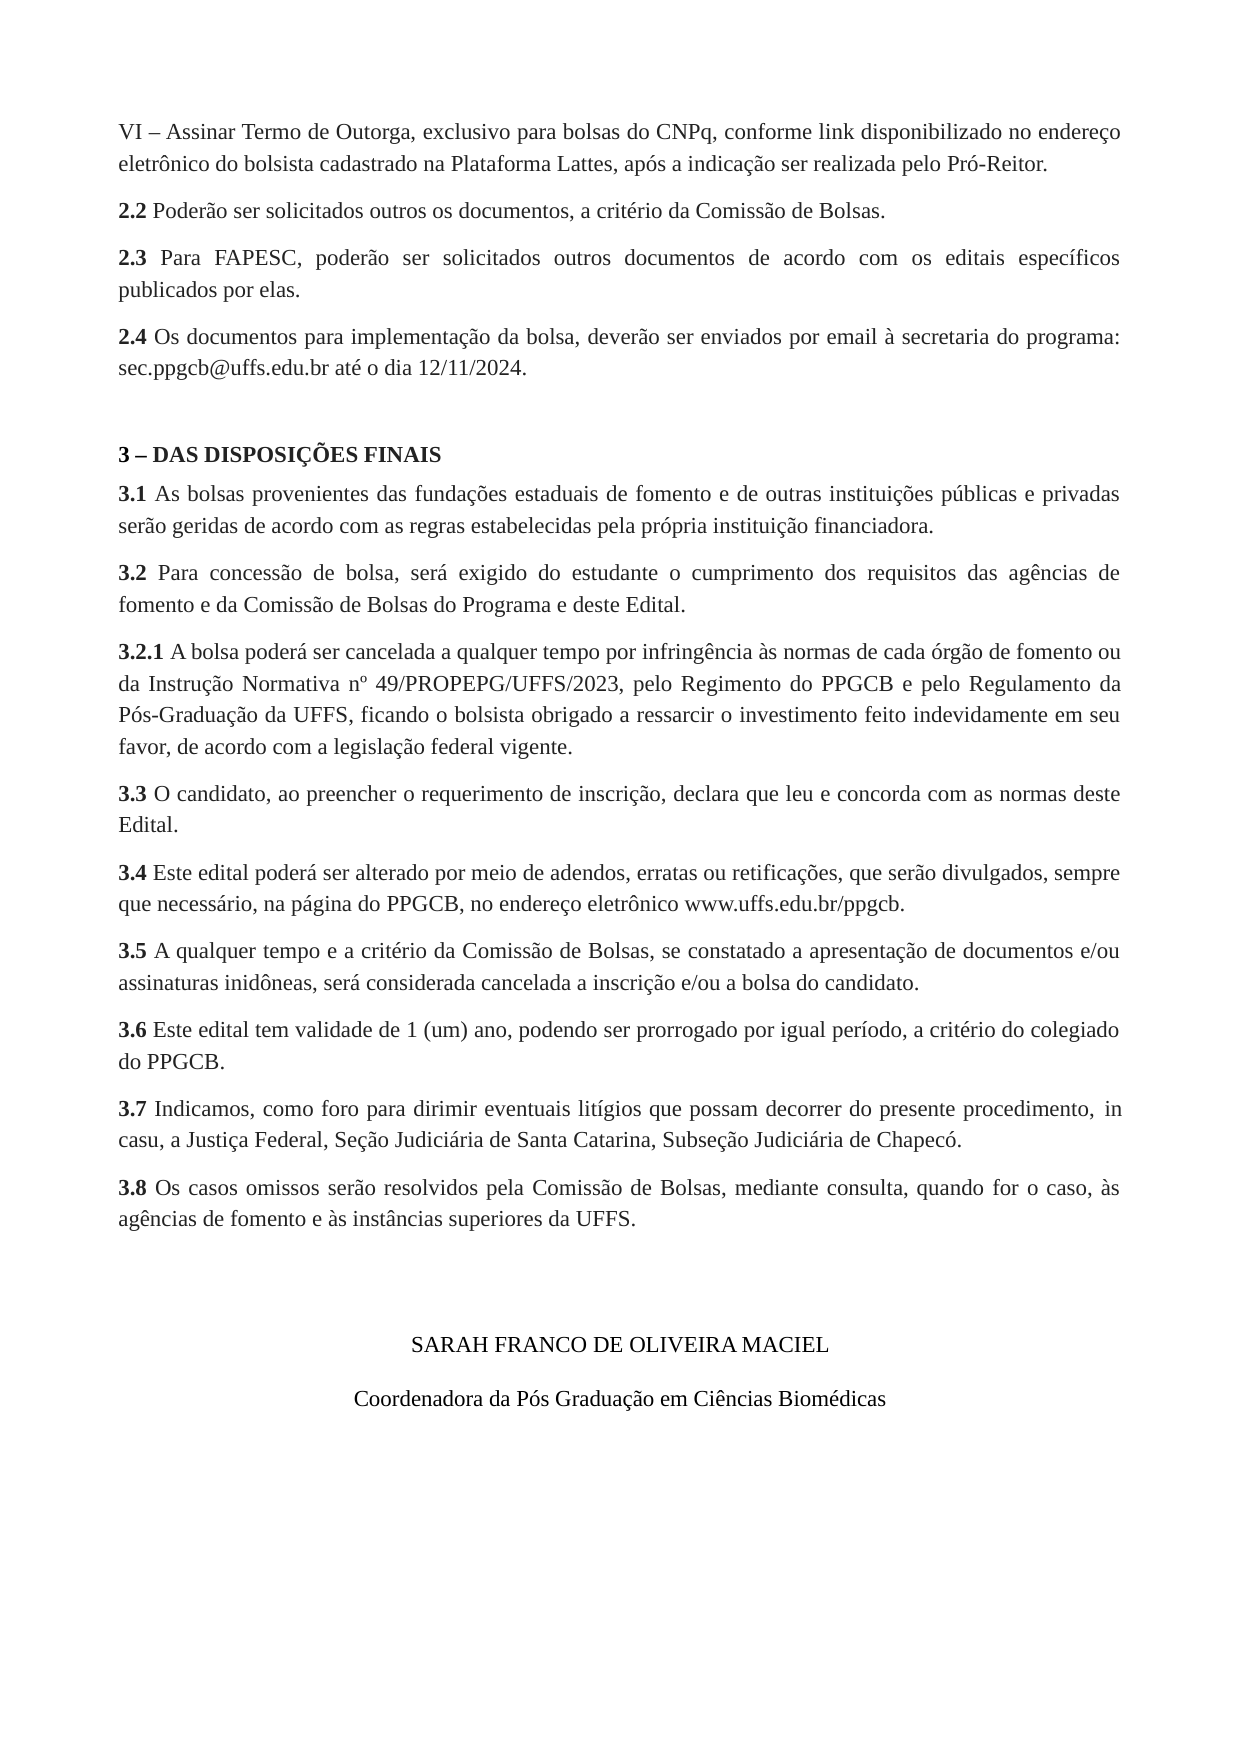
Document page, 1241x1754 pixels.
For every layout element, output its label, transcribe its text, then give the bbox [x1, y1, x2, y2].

text 3.8 Os casos omissos serão resolvidos pela Comissão de Bolsas, mediante consulta, quando for o caso, às agências de fomento e às instâncias superiores da UFFS. [118, 1174, 1122, 1232]
text 3.7 Indicamos, como foro para dirimir eventuais litígios que possam decorrer do presente procedimento, in casu, a Justiça Federal, Seção Judiciária de Santa Catarina, Subseção Judiciária de Chapecó. [118, 1095, 1122, 1153]
text 3.6 Este edital tem validade de 1 (um) ano, podendo ser prorrogado por igual período, a critério do colegiado do PPGCB. [118, 1016, 1122, 1074]
text 3.1 As bolsas provenientes das fundações estaduais de fomento e de outras instituições públicas e privadas serão geridas de acordo com as regras estabelecidas pela própria instituição financiadora. [118, 481, 1122, 538]
text SARAH FRANCO DE OLIVEIRA MACIEL [118, 1331, 1122, 1358]
text Coordenadora da Pós Graduação em Ciências Biomédicas [118, 1385, 1122, 1412]
text 2.2 Poderão ser solicitados outros os documentos, a critério da Comissão de Bolsas. [118, 197, 1122, 223]
text 3.3 O candidato, ao preencher o requerimento de inscrição, declara que leu e concorda com as normas deste Edital. [118, 780, 1122, 838]
text 3.2 Para concessão de bolsa, será exigido do estudante o cumprimento dos requisitos das agências de fomento e da Comissão de Bolsas do Programa e deste Edital. [118, 559, 1122, 617]
text 3 – DAS DISPOSIÇÕES FINAIS [118, 441, 1122, 467]
text VI – Assinar Termo de Outorga, exclusivo para bolsas do CNPq, conforme link disponibilizado no endereço eletrônico do bolsista cadastrado na Plataforma Lattes, após a indicação ser realizada pelo Pró-Reitor. [118, 118, 1122, 176]
text 3.4 Este edital poderá ser alterado por meio de adendos, erratas ou retificações, que serão divulgados, sempre que necessário, na página do PPGCB, no endereço eletrônico www.uffs.edu.br/ppgcb. [118, 859, 1122, 917]
text 2.4 Os documentos para implementação da bolsa, deverão ser enviados por email à secretaria do programa: sec.ppgcb@uffs.edu.br até o dia 12/11/2024. [118, 323, 1122, 381]
text 2.3 Para FAPESC, poderão ser solicitados outros documentos de acordo com os editais específicos publicados por elas. [118, 244, 1122, 302]
text 3.5 A qualquer tempo e a critério da Comissão de Bolsas, se constatado a apresentação de documentos e/ou assinaturas inidôneas, será considerada cancelada a inscrição e/ou a bolsa do candidato. [118, 937, 1122, 995]
text 3.2.1 A bolsa poderá ser cancelada a qualquer tempo por infringência às normas de cada órgão de fomento ou da Instrução Normativa nº 49/PROPEPG/UFFS/2023, pelo Regimento do PPGCB e pelo Regulamento da Pós-Graduação da UFFS, ficando o bolsista obrigado a ressarcir o investimento feito indevidamente em seu favor, de acordo com a legislação federal vigente. [118, 638, 1122, 759]
